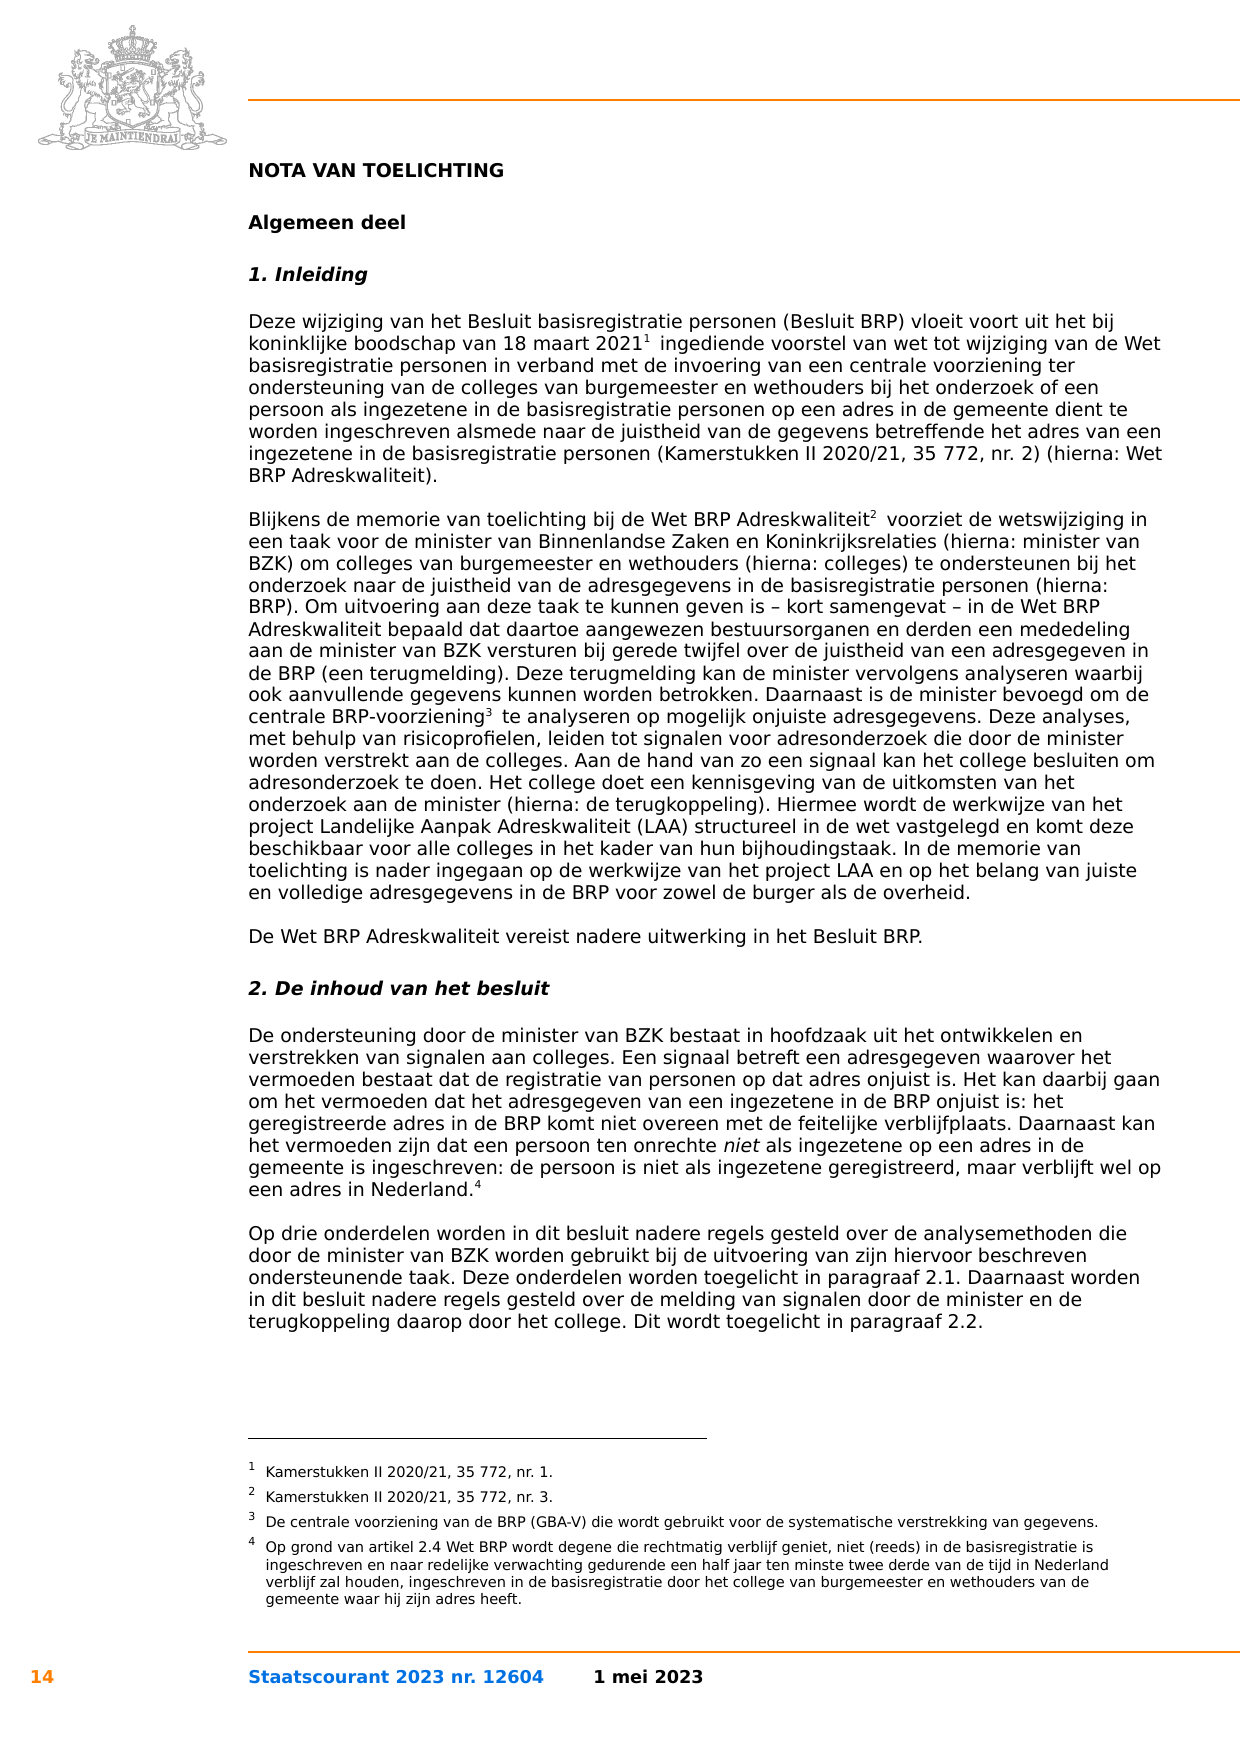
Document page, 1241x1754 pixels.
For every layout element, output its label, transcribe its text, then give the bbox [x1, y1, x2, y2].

text Blijkens de memorie van toelichting bij de Wet BRP Adreskwaliteit voorziet de wetswijziging in een taak voor de minister van Binnenlandse Zaken en Koninkrijksrelaties (hierna: minister van BZK) om colleges van burgemeester en wethouders (hierna: colleges) te ondersteunen bij het onderzoek naar de juistheid van de adresgegevens in de basisregistratie personen (hierna: BRP). Om uitvoering aan deze taak te kunnen geven is – kort samengevat – in de Wet BRP Adreskwaliteit bepaald dat daartoe aangewezen bestuursorganen en derden een mededeling aan de minister van BZK versturen bij gerede twijfel over de juistheid van een adresgegeven in de BRP (een terugmelding). Deze terugmelding kan de minister vervolgens analyseren waarbij ook aanvullende gegevens kunnen worden betrokken. Daarnaast is de minister bevoegd om de centrale BRP‑voorziening te analyseren op mogelijk onjuiste adresgegevens. Deze analyses, met behulp van risicoprofielen, leiden tot signalen voor adresonderzoek die door de minister worden verstrekt aan de colleges. Aan de hand van zo een signaal kan het college besluiten om adresonderzoek te doen. Het college doet een kennisgeving van de uitkomsten van het onderzoek aan de minister (hierna: de terugkoppeling). Hiermee wordt de werkwijze van het project Landelijke Aanpak Adreskwaliteit (LAA) structureel in de wet vastgelegd en komt deze beschikbaar voor alle colleges in het kader van hun bijhoudingstaak. In de memorie van toelichting is nader ingegaan op de werkwijze van het project LAA en op het belang van juiste en volledige adresgegevens in de BRP voor zowel de burger als de overheid. [248, 508, 1163, 904]
text Deze wijziging van het Besluit basisregistratie personen (Besluit BRP) vloeit voort uit het bij koninklijke boodschap van 18 maart 2021 ingediende voorstel van wet tot wijziging van de Wet basisregistratie personen in verband met de invoering van een centrale voorziening ter ondersteuning van de colleges van burgemeester en wethouders bij het onderzoek of een persoon als ingezetene in de basisregistratie personen op een adres in de gemeente dient te worden ingeschreven alsmede naar de juistheid van de gegevens betreffende het adres van een ingezetene in de basisregistratie personen (Kamerstukken II 2020/21, 35 772, nr. 2) (hierna: Wet BRP Adreskwaliteit). [248, 311, 1163, 487]
subtitle 1. Inleiding [248, 264, 1163, 286]
text De Wet BRP Adreskwaliteit vereist nadere uitwerking in het Besluit BRP. [248, 926, 1163, 948]
picture [38, 25, 227, 150]
text De centrale voorziening van de BRP (GBA-V) die wordt gebruikt voor de systematische verstrekking van gegevens. [248, 1510, 1163, 1532]
subtitle Algemeen deel [248, 212, 1163, 234]
subtitle NOTA VAN TOELICHTING [248, 160, 1163, 182]
subtitle 2. De inhoud van het besluit [248, 978, 1163, 1000]
text Op drie onderdelen worden in dit besluit nadere regels gesteld over de analysemethoden die door de minister van BZK worden gebruikt bij de uitvoering van zijn hiervoor beschreven ondersteunende taak. Deze onderdelen worden toegelicht in paragraaf 2.1. Daarnaast worden in dit besluit nadere regels gesteld over de melding van signalen door de minister en de terugkoppeling daarop door het college. Dit wordt toegelicht in paragraaf 2.2. [248, 1223, 1163, 1333]
text Kamerstukken II 2020/21, 35 772, nr. 1. [248, 1460, 1163, 1482]
text Op grond van artikel 2.4 Wet BRP wordt degene die rechtmatig verblijf geniet, niet (reeds) in de basisregistratie is ingeschreven en naar redelijke verwachting gedurende een half jaar ten minste twee derde van de tijd in Nederland verblijf zal houden, ingeschreven in de basisregistratie door het college van burgemeester en wethouders van de gemeente waar hij zijn adres heeft. [248, 1535, 1163, 1608]
text Kamerstukken II 2020/21, 35 772, nr. 3. [248, 1485, 1163, 1507]
text De ondersteuning door de minister van BZK bestaat in hoofdzaak uit het ontwikkelen en verstrekken van signalen aan colleges. Een signaal betreft een adresgegeven waarover het vermoeden bestaat dat de registratie van personen op dat adres onjuist is. Het kan daarbij gaan om het vermoeden dat het adresgegeven van een ingezetene in de BRP onjuist is: het geregistreerde adres in de BRP komt niet overeen met de feitelijke verblijfplaats. Daarnaast kan het vermoeden zijn dat een persoon ten onrechte niet als ingezetene op een adres in de gemeente is ingeschreven: de persoon is niet als ingezetene geregistreerd, maar verblijft wel op een adres in Nederland. [248, 1025, 1163, 1201]
